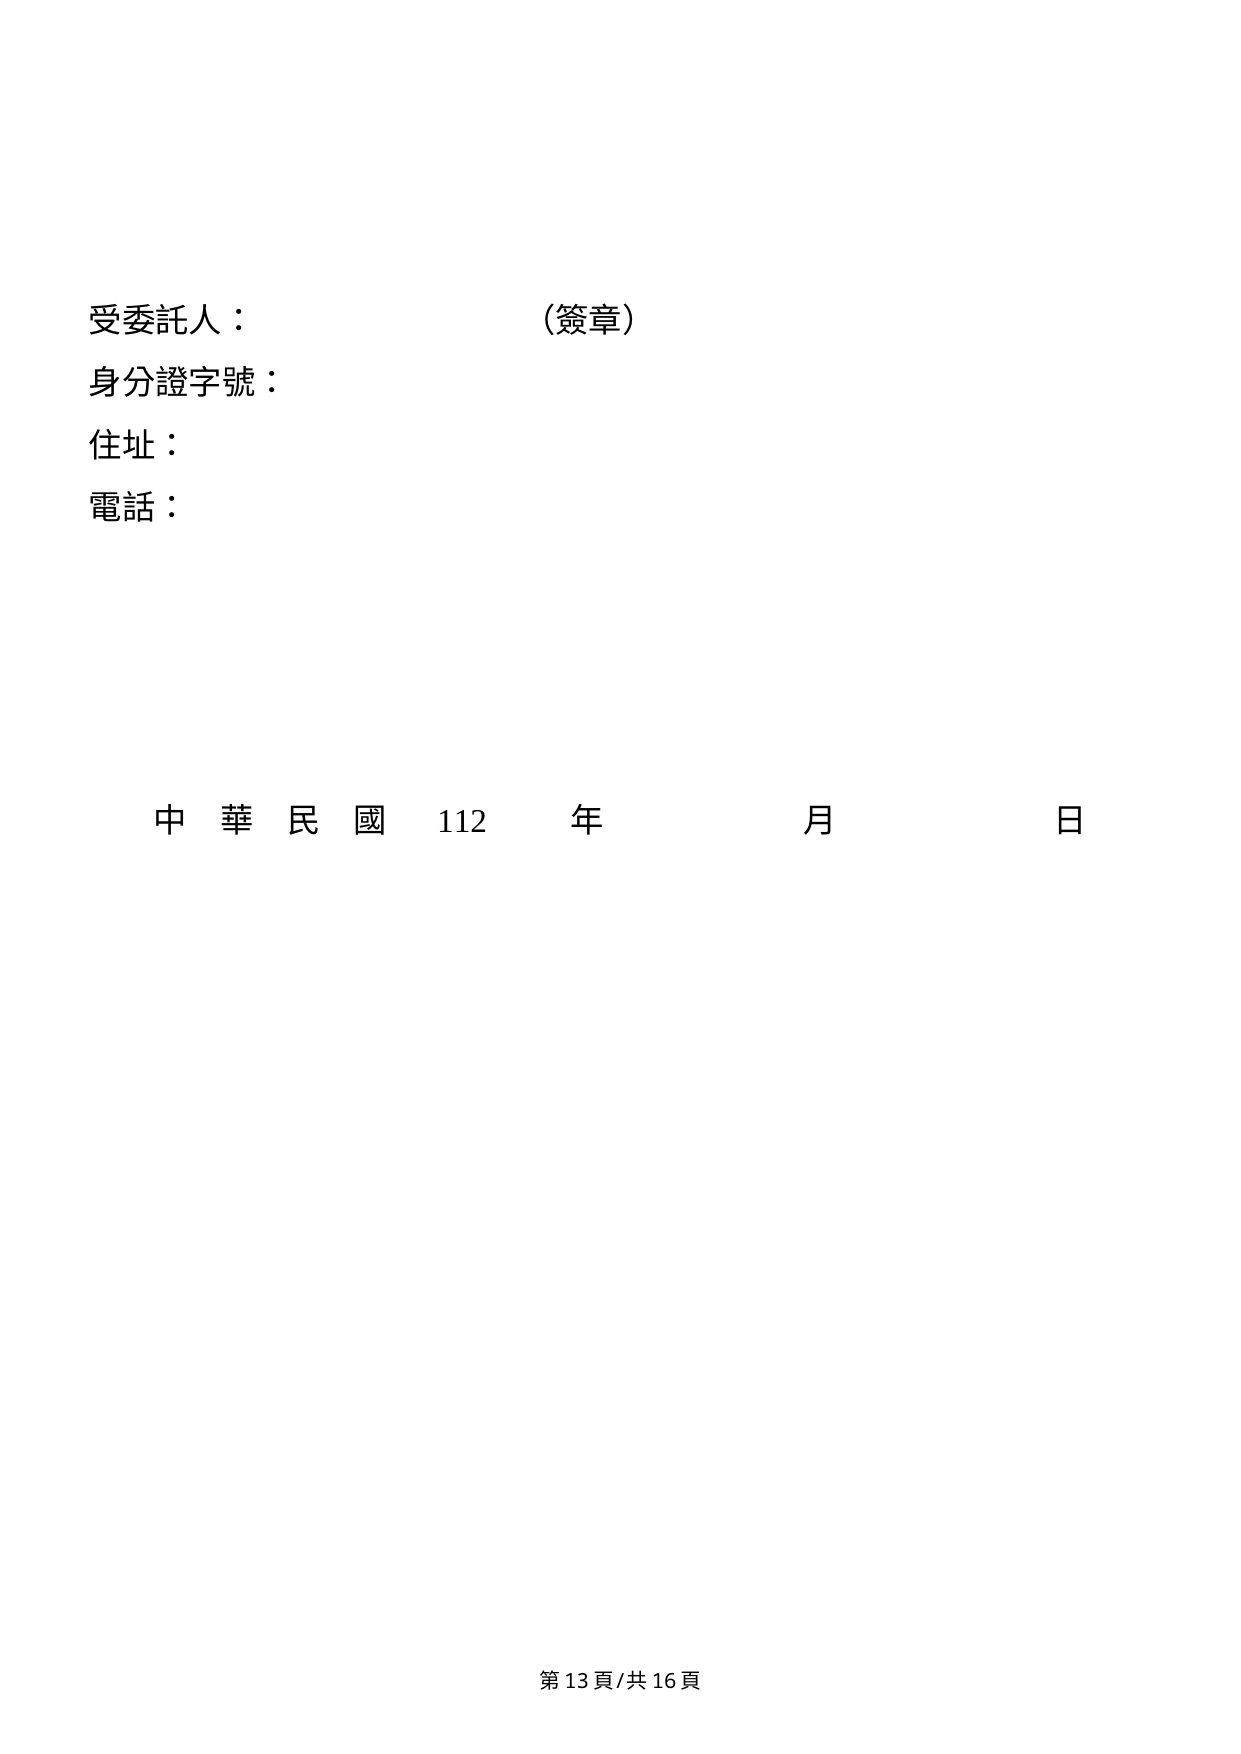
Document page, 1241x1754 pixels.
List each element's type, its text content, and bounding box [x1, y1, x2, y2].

text 住址： [89, 401, 1152, 463]
text 中 華 民 國 112 年 月 日 [89, 776, 1152, 838]
text 電話： [89, 463, 1152, 526]
text 受委託人： （簽章） [89, 276, 1152, 338]
text 身分證字號： [89, 338, 1152, 401]
